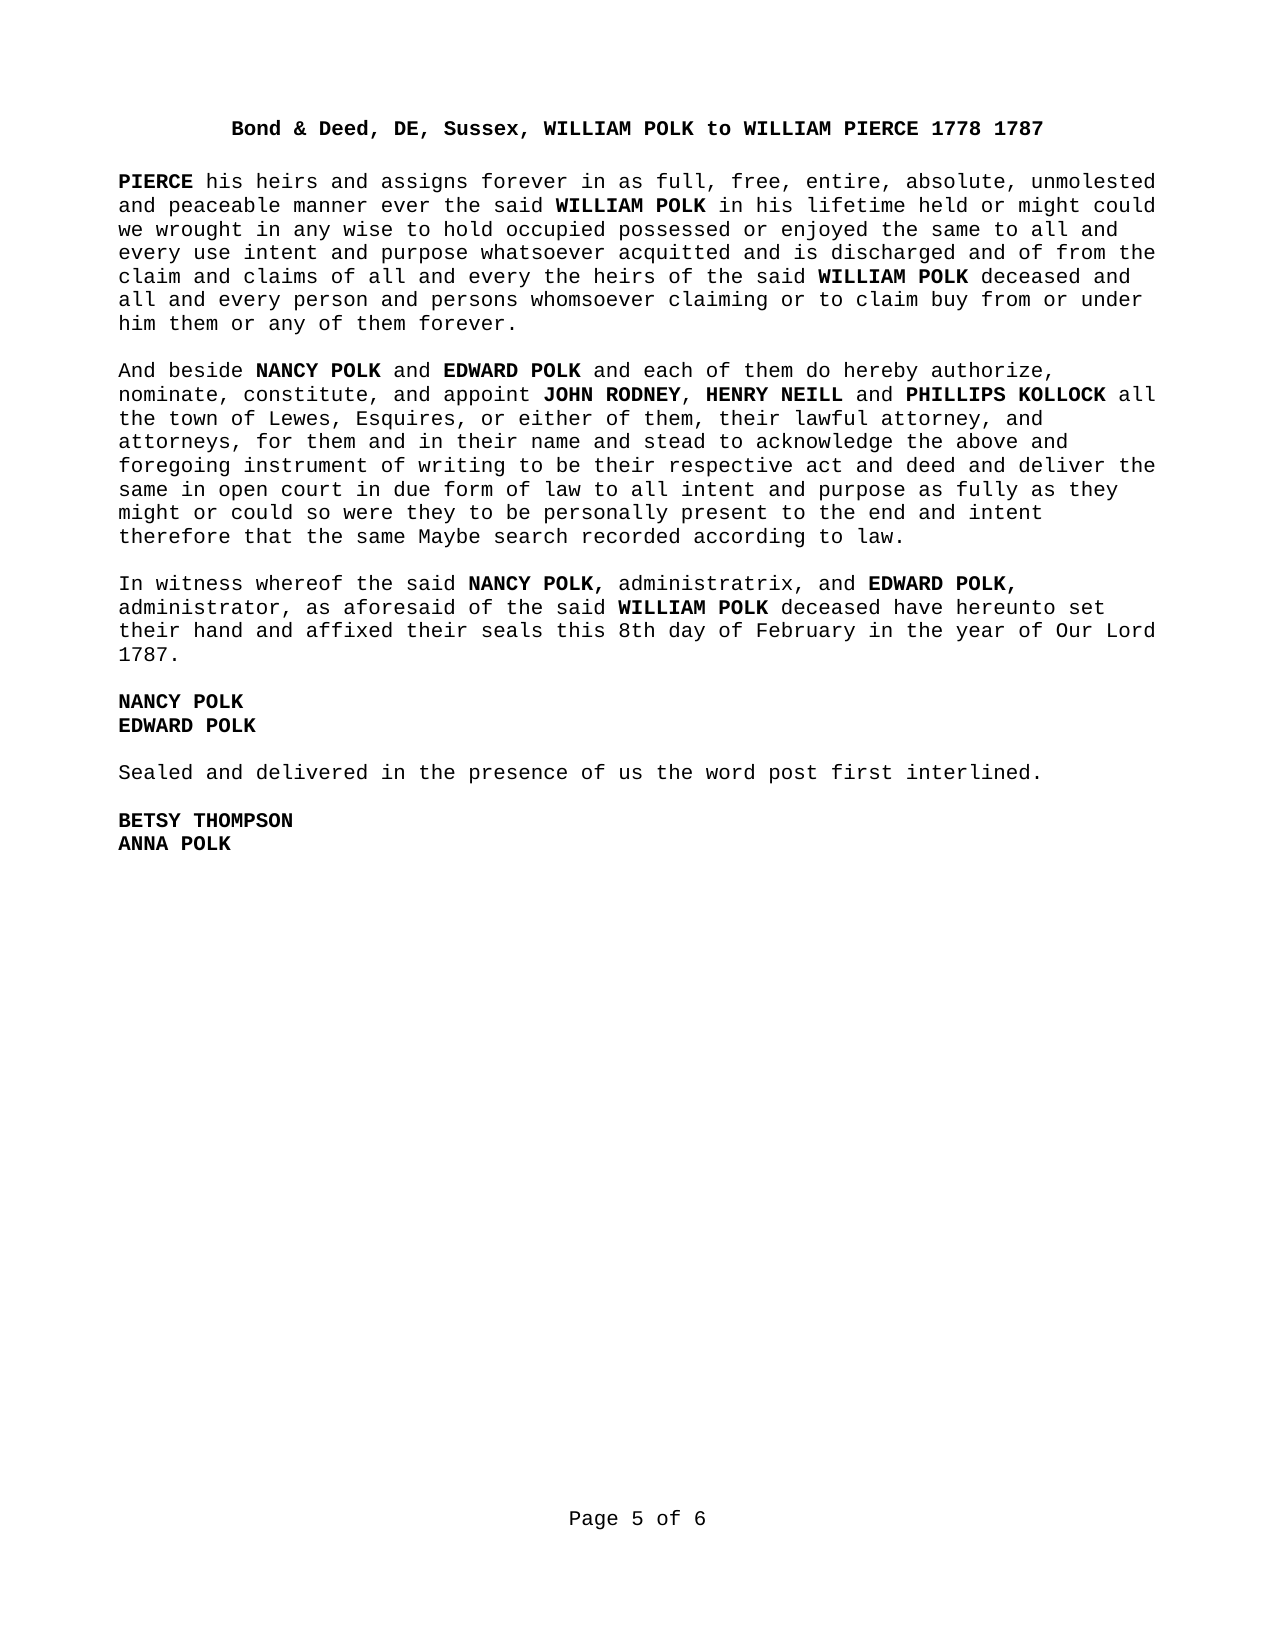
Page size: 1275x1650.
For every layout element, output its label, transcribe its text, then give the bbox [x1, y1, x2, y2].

text In witness whereof the said Nancy Polk, administratrix, and Edward Polk, administrator, as aforesaid of the said WILLIAM Polk deceased have hereunto set their hand and affixed their seals this 8th day of February in the year of Our Lord 1787. [118, 573, 1157, 668]
text Edward Polk [118, 715, 1157, 739]
text Anna Polk [118, 833, 1157, 857]
text Nancy Polk [118, 691, 1157, 715]
text And beside Nancy Polk and Edward Polk and each of them do hereby authorize, nominate, constitute, and appoint John Rodney, Henry Neill and Phillips Kollock all the town of Lewes, Esquires, or either of them, their lawful attorney, and attorneys, for them and in their name and stead to acknowledge the above and foregoing instrument of writing to be their respective act and deed and deliver the same in open court in due form of law to all intent and purpose as fully as they might or could so were they to be personally present to the end and intent therefore that the same Maybe search recorded according to law. [118, 360, 1157, 549]
text Pierce his heirs and assigns forever in as full, free, entire, absolute, unmolested and peaceable manner ever the said WILLIAM Polk in his lifetime held or might could we wrought in any wise to hold occupied possessed or enjoyed the same to all and every use intent and purpose whatsoever acquitted and is discharged and of from the claim and claims of all and every the heirs of the said WILLIAM Polk deceased and all and every person and persons whomsoever claiming or to claim buy from or under him them or any of them forever. [118, 171, 1157, 337]
text Sealed and delivered in the presence of us the word post first interlined. [118, 762, 1157, 786]
text Betsy Thompson [118, 810, 1157, 833]
